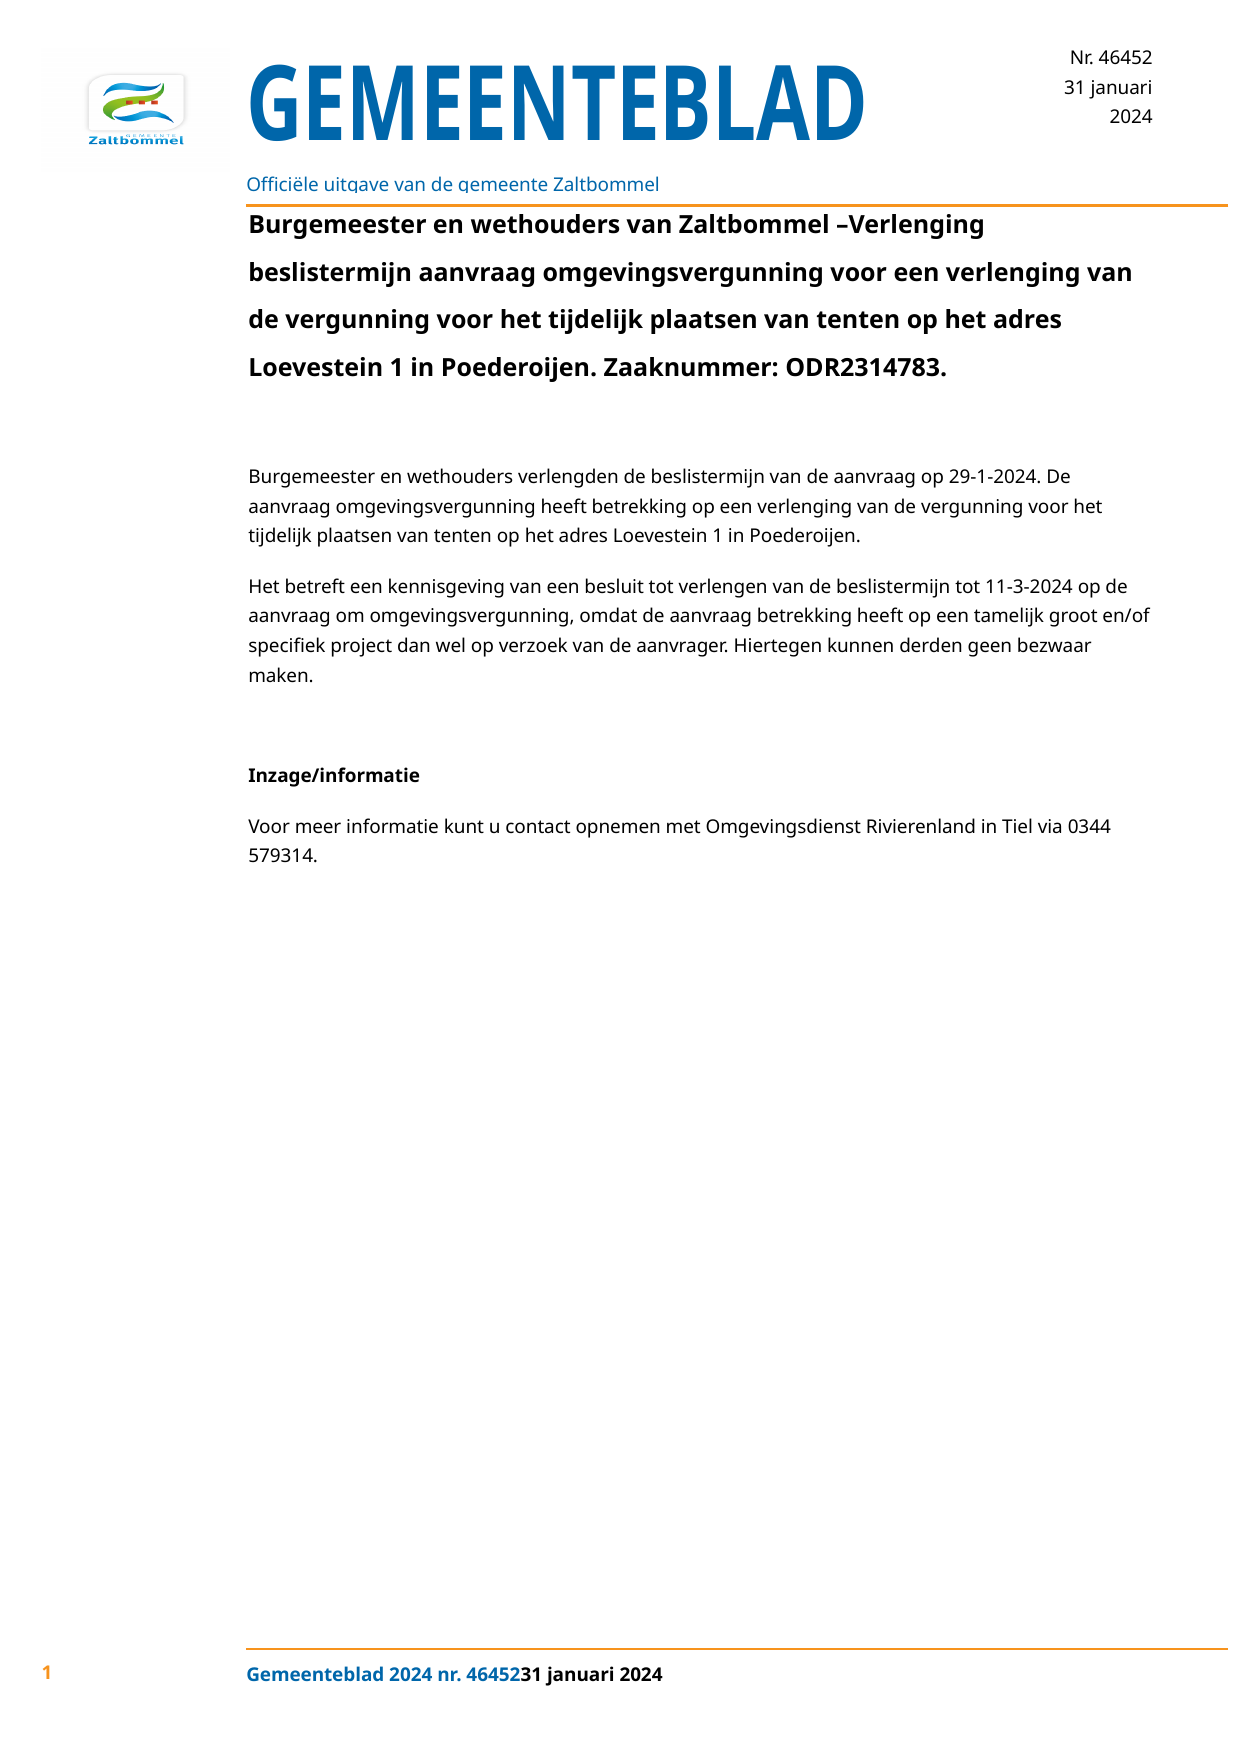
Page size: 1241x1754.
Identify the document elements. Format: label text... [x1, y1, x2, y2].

text Burgemeester en wethouders van Zaltbommel –Verlenging beslistermijn aanvraag omgevingsvergunning voor een verlenging van de vergunning voor het tijdelijk plaatsen van tenten op het adres Loevestein 1 in Poederoijen. Zaaknummer: ODR2314783. [248, 207, 1152, 384]
text Inzage/informatie [248, 763, 1152, 788]
text Het betreft een kennisgeving van een besluit tot verlengen van de beslistermijn tot 11-3-2024 op de aanvraag om omgevingsvergunning, omdat de aanvraag betrekking heeft op een tamelijk groot en/of specifiek project dan wel op verzoek van de aanvrager. Hiertegen kunnen derden geen bezwaar maken. [248, 573, 1152, 688]
picture [41, 47, 231, 172]
text Voor meer informatie kunt u contact opnemen met Omgevingsdienst Rivierenland in Tiel via 0344 579314. [248, 813, 1152, 868]
text Burgemeester en wethouders verlengden de beslistermijn van de aanvraag op 29-1-2024. De aanvraag omgevingsvergunning heeft betrekking op een verlenging van de vergunning voor het tijdelijk plaatsen van tenten op het adres Loevestein 1 in Poederoijen. [248, 463, 1152, 548]
